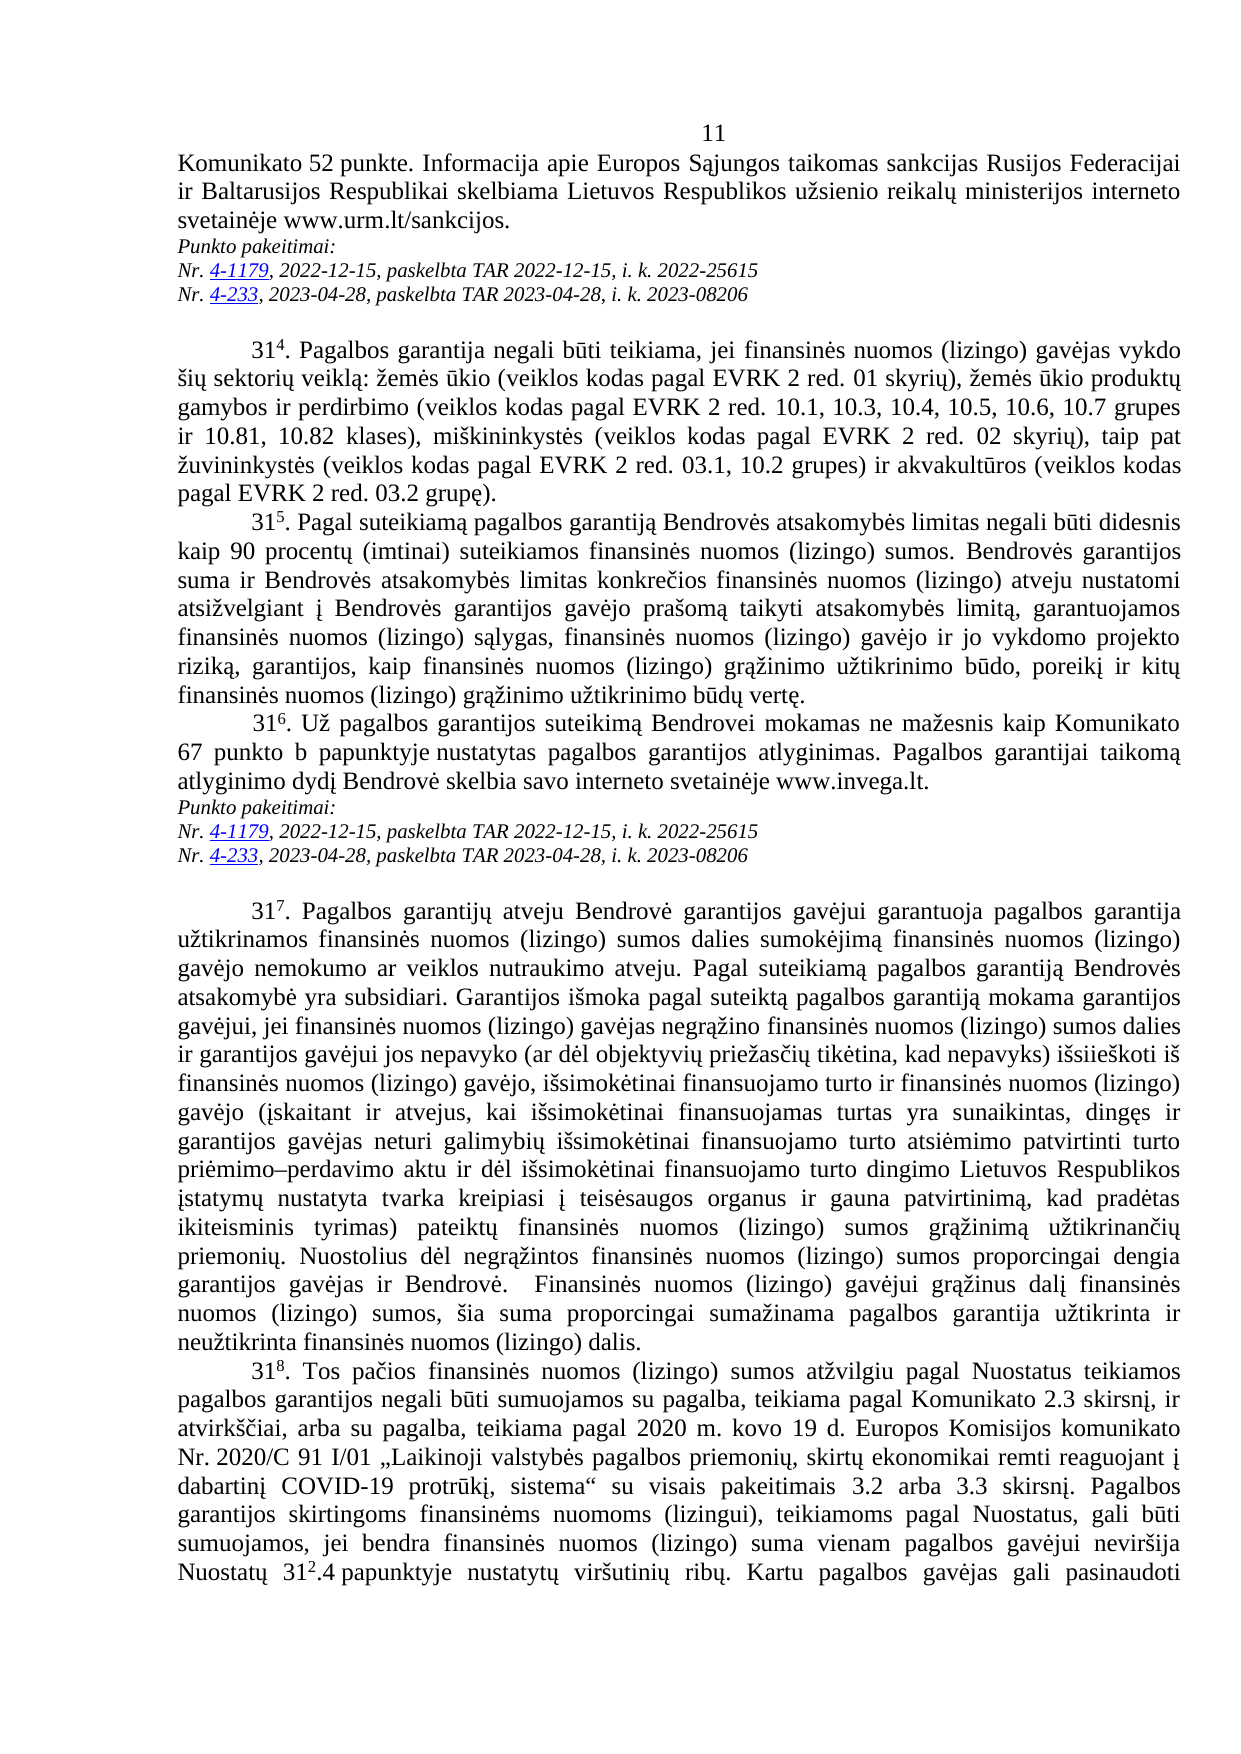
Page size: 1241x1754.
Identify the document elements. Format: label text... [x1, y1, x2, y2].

text 318. Tos pačios finansinės nuomos (lizingo) sumos atžvilgiu pagal Nuostatus teikiamos pagalbos garantijos negali būti sumuojamos su pagalba, teikiama pagal Komunikato 2.3 skirsnį, ir atvirkščiai, arba su pagalba, teikiama pagal 2020 m. kovo 19 d. Europos Komisijos komunikato Nr. 2020/C 91 I/01 „Laikinoji valstybės pagalbos priemonių, skirtų ekonomikai remti reaguojant į dabartinį COVID-19 protrūkį, sistema“ su visais pakeitimais 3.2 arba 3.3 skirsnį. Pagalbos garantijos skirtingoms finansinėms nuomoms (lizingui), teikiamoms pagal Nuostatus, gali būti sumuojamos, jei bendra finansinės nuomos (lizingo) suma vienam pagalbos gavėjui neviršija Nuostatų 312.4 papunktyje nustatytų viršutinių ribų. Kartu pagalbos gavėjas gali pasinaudoti [177, 1356, 1181, 1586]
text Nr. 4-1179, 2022-12-15, paskelbta TAR 2022-12-15, i. k. 2022-25615 [177, 258, 1181, 282]
text Punkto pakeitimai: [177, 234, 1181, 258]
text 316. Už pagalbos garantijos suteikimą Bendrovei mokamas ne mažesnis kaip Komunikato 67 punkto b papunktyje nustatytas pagalbos garantijos atlyginimas. Pagalbos garantijai taikomą atlyginimo dydį Bendrovė skelbia savo interneto svetainėje www.invega.lt. [177, 708, 1181, 795]
text Nr. 4-1179, 2022-12-15, paskelbta TAR 2022-12-15, i. k. 2022-25615 [177, 819, 1181, 843]
text 315. Pagal suteikiamą pagalbos garantiją Bendrovės atsakomybės limitas negali būti didesnis kaip 90 procentų (imtinai) suteikiamos finansinės nuomos (lizingo) sumos. Bendrovės garantijos suma ir Bendrovės atsakomybės limitas konkrečios finansinės nuomos (lizingo) atveju nustatomi atsižvelgiant į Bendrovės garantijos gavėjo prašomą taikyti atsakomybės limitą, garantuojamos finansinės nuomos (lizingo) sąlygas, finansinės nuomos (lizingo) gavėjo ir jo vykdomo projekto riziką, garantijos, kaip finansinės nuomos (lizingo) grąžinimo užtikrinimo būdo, poreikį ir kitų finansinės nuomos (lizingo) grąžinimo užtikrinimo būdų vertę. [177, 507, 1181, 708]
text Nr. 4-233, 2023-04-28, paskelbta TAR 2023-04-28, i. k. 2023-08206 [177, 282, 1181, 306]
text Nr. 4-233, 2023-04-28, paskelbta TAR 2023-04-28, i. k. 2023-08206 [177, 843, 1181, 867]
text 317. Pagalbos garantijų atveju Bendrovė garantijos gavėjui garantuoja pagalbos garantija užtikrinamos finansinės nuomos (lizingo) sumos dalies sumokėjimą finansinės nuomos (lizingo) gavėjo nemokumo ar veiklos nutraukimo atveju. Pagal suteikiamą pagalbos garantiją Bendrovės atsakomybė yra subsidiari. Garantijos išmoka pagal suteiktą pagalbos garantiją mokama garantijos gavėjui, jei finansinės nuomos (lizingo) gavėjas negrąžino finansinės nuomos (lizingo) sumos dalies ir garantijos gavėjui jos nepavyko (ar dėl objektyvių priežasčių tikėtina, kad nepavyks) išsiieškoti iš finansinės nuomos (lizingo) gavėjo, išsimokėtinai finansuojamo turto ir finansinės nuomos (lizingo) gavėjo (įskaitant ir atvejus, kai išsimokėtinai finansuojamas turtas yra sunaikintas, dingęs ir garantijos gavėjas neturi galimybių išsimokėtinai finansuojamo turto atsiėmimo patvirtinti turto priėmimo–perdavimo aktu ir dėl išsimokėtinai finansuojamo turto dingimo Lietuvos Respublikos įstatymų nustatyta tvarka kreipiasi į teisėsaugos organus ir gauna patvirtinimą, kad pradėtas ikiteisminis tyrimas) pateiktų finansinės nuomos (lizingo) sumos grąžinimą užtikrinančių priemonių. Nuostolius dėl negrąžintos finansinės nuomos (lizingo) sumos proporcingai dengia garantijos gavėjas ir Bendrovė. Finansinės nuomos (lizingo) gavėjui grąžinus dalį finansinės nuomos (lizingo) sumos, šia suma proporcingai sumažinama pagalbos garantija užtikrinta ir neužtikrinta finansinės nuomos (lizingo) dalis. [177, 896, 1181, 1356]
text 314. Pagalbos garantija negali būti teikiama, jei finansinės nuomos (lizingo) gavėjas vykdo šių sektorių veiklą: žemės ūkio (veiklos kodas pagal EVRK 2 red. 01 skyrių), žemės ūkio produktų gamybos ir perdirbimo (veiklos kodas pagal EVRK 2 red. 10.1, 10.3, 10.4, 10.5, 10.6, 10.7 grupes ir 10.81, 10.82 klases), miškininkystės (veiklos kodas pagal EVRK 2 red. 02 skyrių), taip pat žuvininkystės (veiklos kodas pagal EVRK 2 red. 03.1, 10.2 grupes) ir akvakultūros (veiklos kodas pagal EVRK 2 red. 03.2 grupę). [177, 335, 1181, 507]
text Punkto pakeitimai: [177, 795, 1181, 819]
text Komunikato 52 punkte. Informacija apie Europos Sąjungos taikomas sankcijas Rusijos Federacijai ir Baltarusijos Respublikai skelbiama Lietuvos Respublikos užsienio reikalų ministerijos interneto svetainėje www.urm.lt/sankcijos. [177, 148, 1181, 234]
